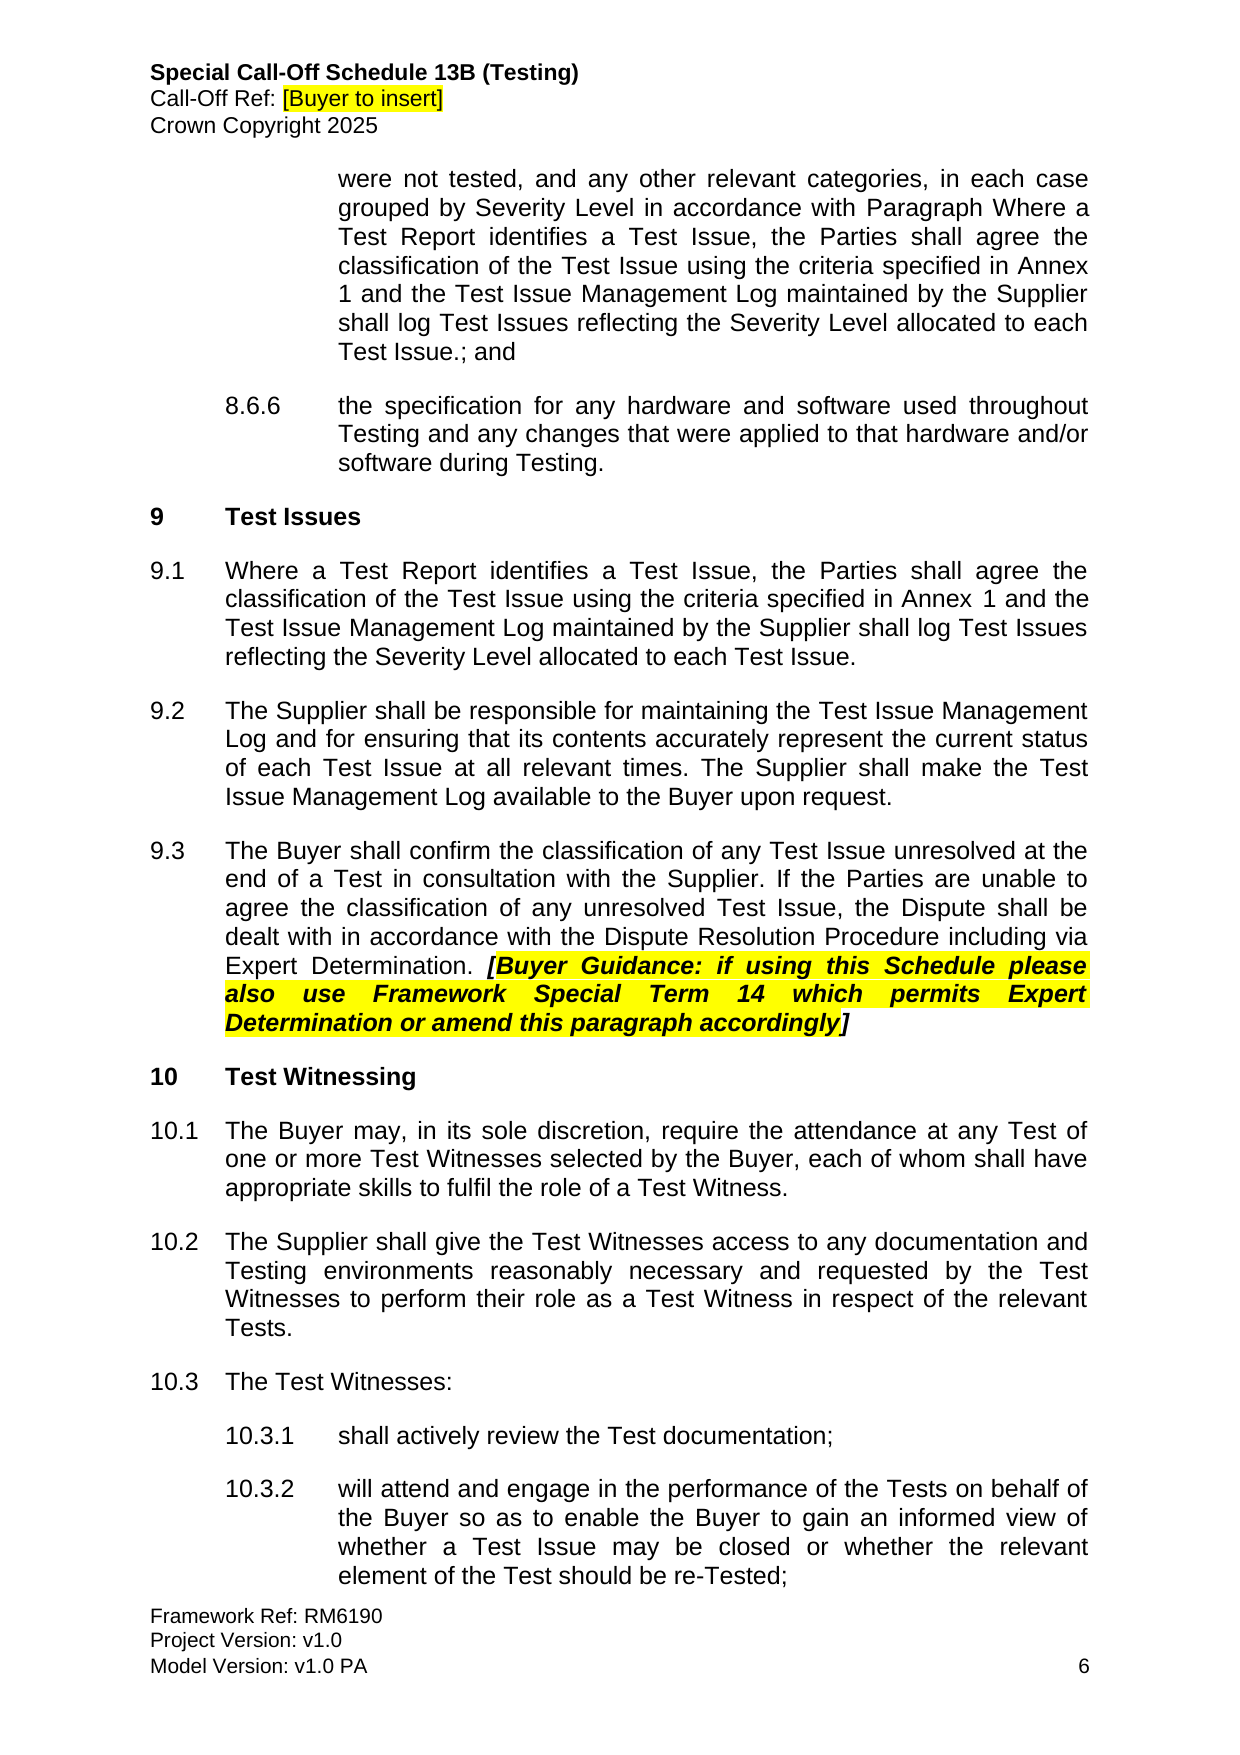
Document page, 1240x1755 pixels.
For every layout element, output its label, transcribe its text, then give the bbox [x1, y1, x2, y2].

list Test Witnessing [150, 1062, 1089, 1091]
list The Buyer shall confirm the classification of any Test Issue unresolved at the end of a Test in consultation with the Supplier. If the Parties are unable to agree the classification of any unresolved Test Issue, the Dispute shall be dealt with in accordance with the Dispute Resolution Procedure including via Expert Determination. [Buyer Guidance: if using this Schedule please also use Framework Special Term 14 which permits Expert Determination or amend this paragraph accordingly] [150, 836, 1089, 1037]
list The Test Witnesses: [150, 1367, 1089, 1396]
list The Supplier shall be responsible for maintaining the Test Issue Management Log and for ensuring that its contents accurately represent the current status of each Test Issue at all relevant times. The Supplier shall make the Test Issue Management Log available to the Buyer upon request. [150, 696, 1089, 811]
list the Test Success Criteria that were satisfied, not satisfied or which were not tested, and any other relevant categories, in each case grouped by Severity Level in accordance with Paragraph 9.1; and [225, 164, 1089, 366]
list Where a Test Report identifies a Test Issue, the Parties shall agree the classification of the Test Issue using the criteria specified in Annex 1 and the Test Issue Management Log maintained by the Supplier shall log Test Issues reflecting the Severity Level allocated to each Test Issue. [150, 556, 1089, 671]
list Test Issues [150, 502, 1089, 531]
list will attend and engage in the performance of the Tests on behalf of the Buyer so as to enable the Buyer to gain an informed view of whether a Test Issue may be closed or whether the relevant element of the Test should be re-Tested; [225, 1474, 1089, 1589]
list The Supplier shall give the Test Witnesses access to any documentation and Testing environments reasonably necessary and requested by the Test Witnesses to perform their role as a Test Witness in respect of the relevant Tests. [150, 1227, 1089, 1342]
list the specification for any hardware and software used throughout Testing and any changes that were applied to that hardware and/or software during Testing. [225, 391, 1089, 477]
list shall actively review the Test documentation; [225, 1421, 1089, 1449]
list The Buyer may, in its sole discretion, require the attendance at any Test of one or more Test Witnesses selected by the Buyer, each of whom shall have appropriate skills to fulfil the role of a Test Witness. [150, 1116, 1089, 1202]
